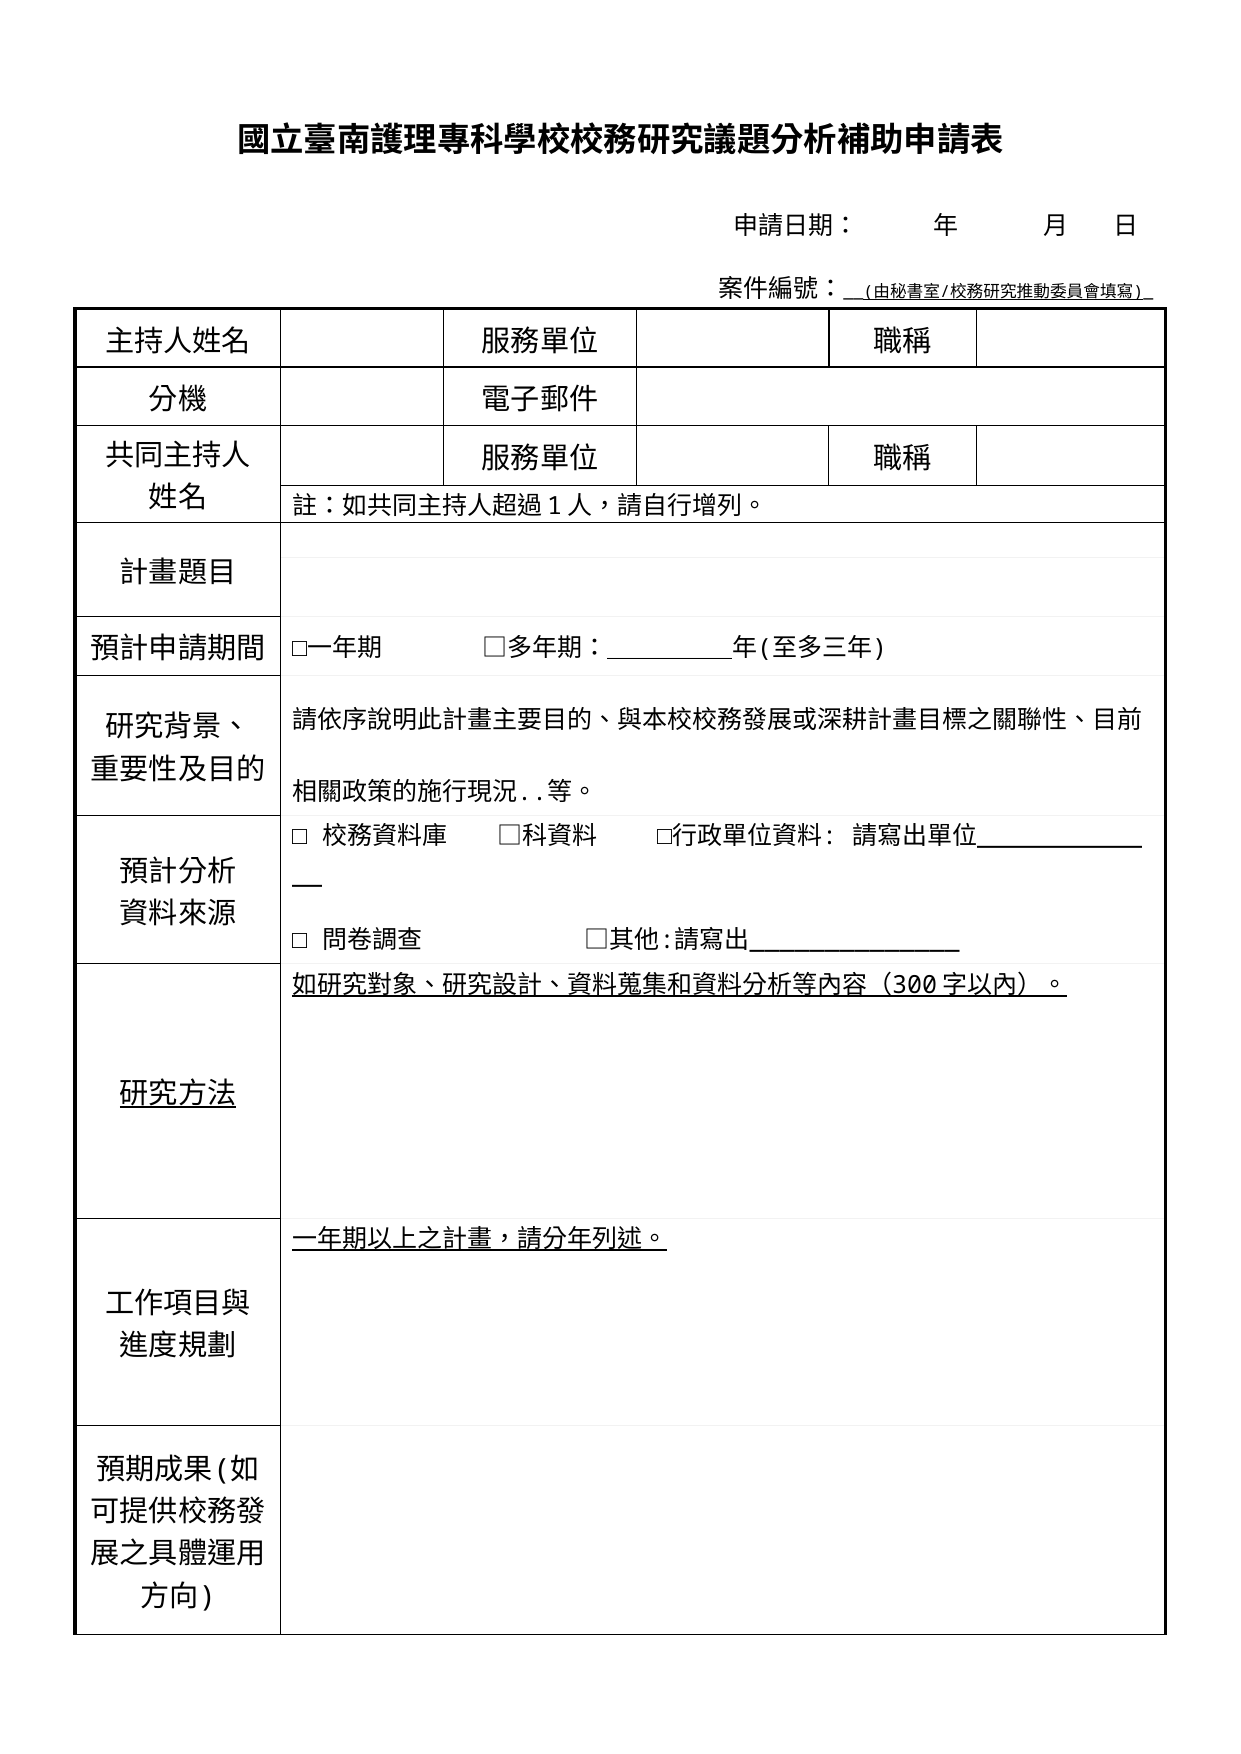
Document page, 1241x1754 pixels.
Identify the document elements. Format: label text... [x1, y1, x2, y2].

table_header [977, 310, 1164, 366]
table_cell 服務單位 [444, 426, 636, 484]
table_header 服務單位 [444, 310, 636, 366]
table_cell 請依序說明此計畫主要目的、與本校校務發展或深耕計畫目標之關聯性、目前相關政策的施行現況..等。 [281, 676, 1164, 815]
table_cell 研究方法 [77, 964, 280, 1217]
table_cell 預期成果(如可提供校務發展之具體運用方向) [77, 1426, 280, 1633]
table_header [637, 310, 828, 366]
table_cell [637, 426, 828, 484]
table_cell 預計分析 資料來源 [77, 816, 280, 963]
table_cell [281, 1426, 1164, 1633]
table_cell [281, 368, 443, 425]
table_cell 分機 [77, 368, 280, 425]
table_cell 工作項目與 進度規劃 [77, 1219, 280, 1425]
table_cell □ 校務資料庫 □科資料 □行政單位資料: 請寫出單位_____________ □ 問卷調查 □其他:請寫出______________ [281, 816, 1164, 963]
table_cell [637, 368, 1164, 425]
subtitle 國立臺南護理專科學校校務研究議題分析補助申請表 [75, 96, 1165, 158]
table_header 職稱 [830, 310, 976, 366]
table_cell 預計申請期間 [77, 617, 280, 675]
table_cell 研究背景、 重要性及目的 [77, 676, 280, 815]
table_cell 共同主持人 姓名 [77, 426, 280, 522]
table_cell 註：如共同主持人超過1人，請自行增列。 [281, 486, 1164, 522]
table_cell 如研究對象、研究設計、資料蒐集和資料分析等內容（300字以內）。 [281, 964, 1164, 1217]
table_cell 電子郵件 [444, 368, 636, 425]
table_header 主持人姓名 [77, 310, 280, 366]
table_cell [281, 523, 1164, 557]
table_cell 計畫題目 [77, 523, 280, 616]
table_cell 一年期以上之計畫，請分年列述。 [281, 1219, 1164, 1425]
table_cell 職稱 [829, 426, 976, 484]
text 申請日期： 年 月 日 [75, 182, 1138, 245]
table_cell [281, 426, 443, 484]
table_cell □一年期 □多年期：­­­＿＿＿＿＿年(至多三年) [281, 617, 1164, 675]
table_cell [977, 426, 1164, 484]
table_header [281, 310, 443, 366]
text 案件編號：__(由秘書室/校務研究推動委員會填寫)_ [75, 245, 1153, 307]
table_cell [281, 558, 1164, 616]
